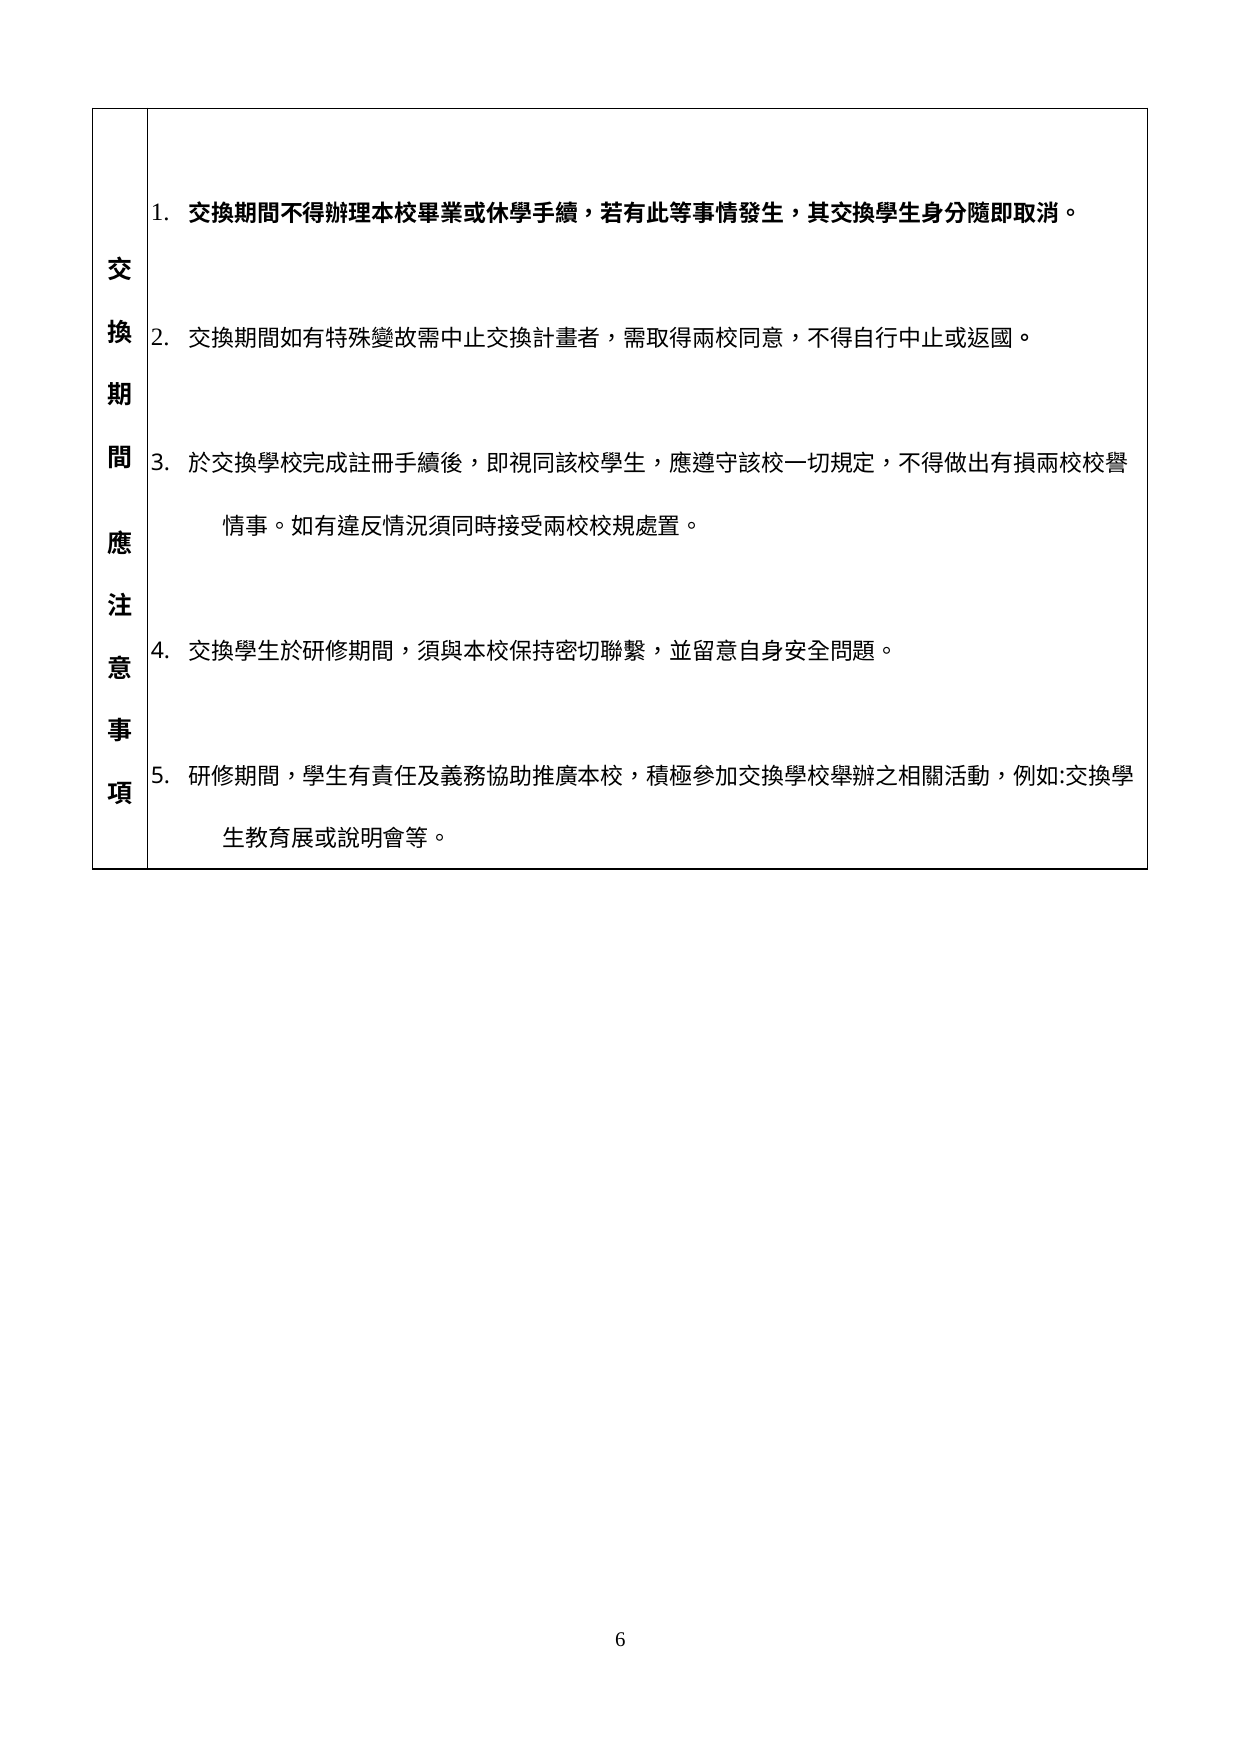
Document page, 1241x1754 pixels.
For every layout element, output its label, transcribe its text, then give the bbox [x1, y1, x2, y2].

table_cell 交換期間不得辦理本校畢業或休學手續，若有此等事情發生，其交換學生身分隨即取消。 交換期間如有特殊變故需中止交換計畫者，需取得兩校同意，不得自行中止或返國。 於交換學校完成註冊手續後，即視同該校學生，應遵守該校一切規定，不得做出有損兩校校譽情事。如有違反情況須同時接受兩校校規處置。 交換學生於研修期間，須與本校保持密切聯繫，並留意自身安全問題。 研修期間，學生有責任及義務協助推廣本校，積極參加交換學校舉辦之相關活動，例如:交換學生教育展或說明會等。 [148, 109, 1147, 868]
table_cell 交換期間 應注意事項 [93, 109, 147, 868]
